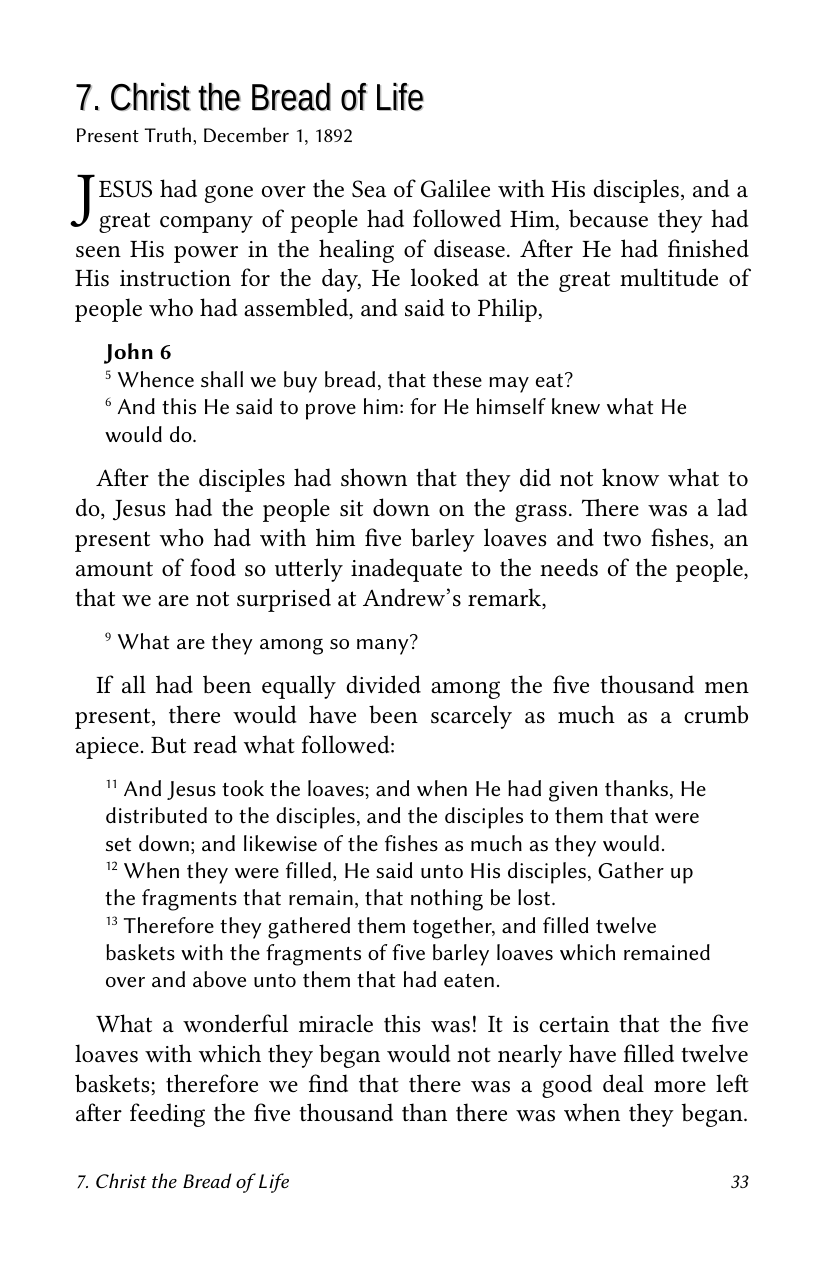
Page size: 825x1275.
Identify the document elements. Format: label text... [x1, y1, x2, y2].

text 9 What are they among so many? [105, 628, 720, 655]
text 13 Therefore they gathered them together, and filled twelve baskets with the fragments of five barley loaves which remained over and above unto them that had eaten. [105, 913, 720, 993]
text 6 And this He said to prove him: for He himself knew what He would do. [105, 394, 720, 448]
text If all had been equally divided among the five thousand men present, there would have been scarcely as much as a crumb apiece. But read what followed: [75, 671, 750, 759]
text What a wonderful miracle this was! It is certain that the five loaves with which they began would not nearly have filled twelve baskets; therefore we find that there was a good deal more left after feeding the five thousand than there was when they began. [75, 1010, 750, 1128]
text JESUS had gone over the Sea of Galilee with His disciples, and a great company of people had followed Him, because they had seen His power in the healing of disease. After He had finished His instruction for the day, He looked at the great multitude of people who had assembled, and said to Philip, [75, 175, 750, 323]
title Christ the Bread of Life [75, 75, 750, 118]
text 12 When they were filled, He said unto His disciples, Gather up the fragments that remain, that nothing be lost. [105, 858, 720, 911]
text 5 Whence shall we buy bread, that these may eat? [105, 367, 720, 393]
text Present Truth, December 1, 1892 [75, 124, 750, 148]
text After the disciples had shown that they did not know what to do, Jesus had the people sit down on the grass. There was a lad present who had with him five barley loaves and two fishes, an amount of food so utterly inadequate to the needs of the people, that we are not surprised at Andrew’s remark, [75, 464, 750, 612]
text John 6 [105, 339, 750, 365]
text 11 And Jesus took the loaves; and when He had given thanks, He distributed to the disciples, and the disciples to them that were set down; and likewise of the fishes as much as they would. [105, 776, 720, 857]
